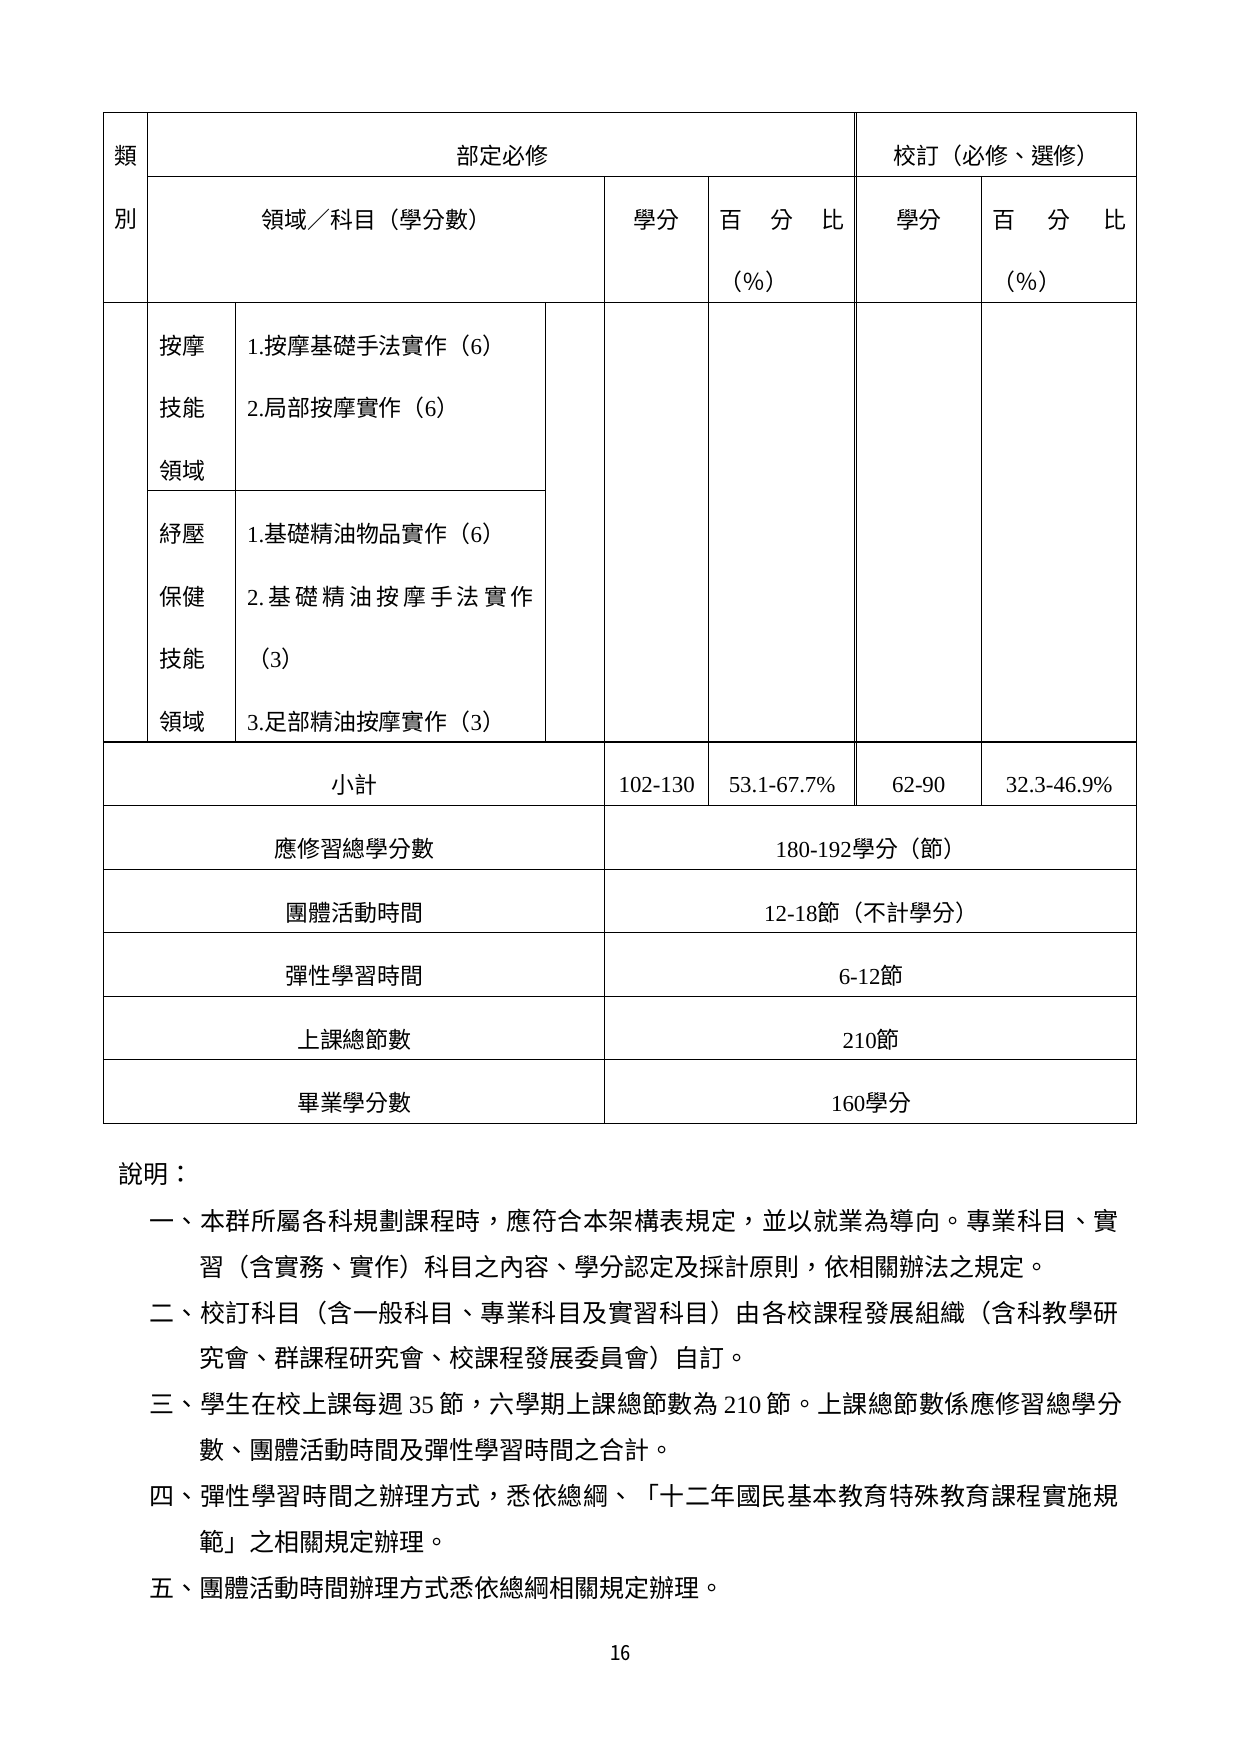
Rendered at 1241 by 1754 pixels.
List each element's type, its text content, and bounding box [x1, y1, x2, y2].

table_cell 102-130 [605, 743, 708, 805]
table_cell 1.按摩基礎手法實作（6） 2.局部按摩實作（6） [236, 303, 545, 490]
table_cell 180-192學分（節） [605, 806, 1136, 868]
table_cell 6-12節 [605, 933, 1136, 996]
table_cell 學分 [605, 177, 708, 302]
table_cell 團體活動時間 [104, 870, 604, 932]
table_cell 210節 [605, 997, 1136, 1059]
table_cell [104, 303, 147, 741]
table_cell 1.基礎精油物品實作（6） 2.基礎精油按摩手法實作（3） 3.足部精油按摩實作（3） [236, 491, 545, 741]
table_cell 百分比（％） [709, 177, 854, 302]
text 說明： [118, 1131, 1122, 1194]
text 一、本群所屬各科規劃課程時，應符合本架構表規定，並以就業為導向。專業科目、實習（含實務、實作）科目之內容、學分認定及採計原則，依相關辦法之規定。 [149, 1194, 1122, 1285]
text 四、彈性學習時間之辦理方式，悉依總綱、「十二年國民基本教育特殊教育課程實施規範」之相關規定辦理。 [149, 1469, 1122, 1560]
table_cell 53.1-67.7% [709, 743, 854, 805]
table_cell [857, 303, 981, 741]
table_cell 上課總節數 [104, 997, 604, 1059]
table_cell 160學分 [605, 1060, 1136, 1123]
table_cell 領域／科目（學分數） [148, 177, 604, 302]
table_cell 彈性學習時間 [104, 933, 604, 996]
table_cell 紓壓保健技能領域 [148, 491, 235, 741]
table_cell 12-18節（不計學分） [605, 870, 1136, 932]
table_cell 應修習總學分數 [104, 806, 604, 868]
table_cell 畢業學分數 [104, 1060, 604, 1123]
table_cell [605, 303, 708, 741]
table_cell 62-90 [857, 743, 981, 805]
table_cell [546, 303, 604, 741]
table_cell 學分 [857, 177, 981, 302]
text 五、團體活動時間辦理方式悉依總綱相關規定辦理。 [149, 1560, 1122, 1606]
table_cell 小計 [104, 743, 604, 805]
table_header 校訂（必修、選修） [857, 113, 1136, 176]
text 三、學生在校上課每週35節，六學期上課總節數為210節。上課總節數係應修習總學分數、團體活動時間及彈性學習時間之合計。 [149, 1377, 1122, 1469]
table_cell 百分比（％） [982, 177, 1136, 302]
table_cell 按摩技能領域 [148, 303, 235, 490]
table_cell 32.3-46.9% [982, 743, 1136, 805]
table_header 類別 [104, 113, 147, 302]
table_cell [982, 303, 1136, 741]
text 二、校訂科目（含一般科目、專業科目及實習科目）由各校課程發展組織（含科教學研究會、群課程研究會、校課程發展委員會）自訂。 [149, 1285, 1122, 1377]
table_header 部定必修 [148, 113, 854, 176]
table_cell [709, 303, 854, 741]
